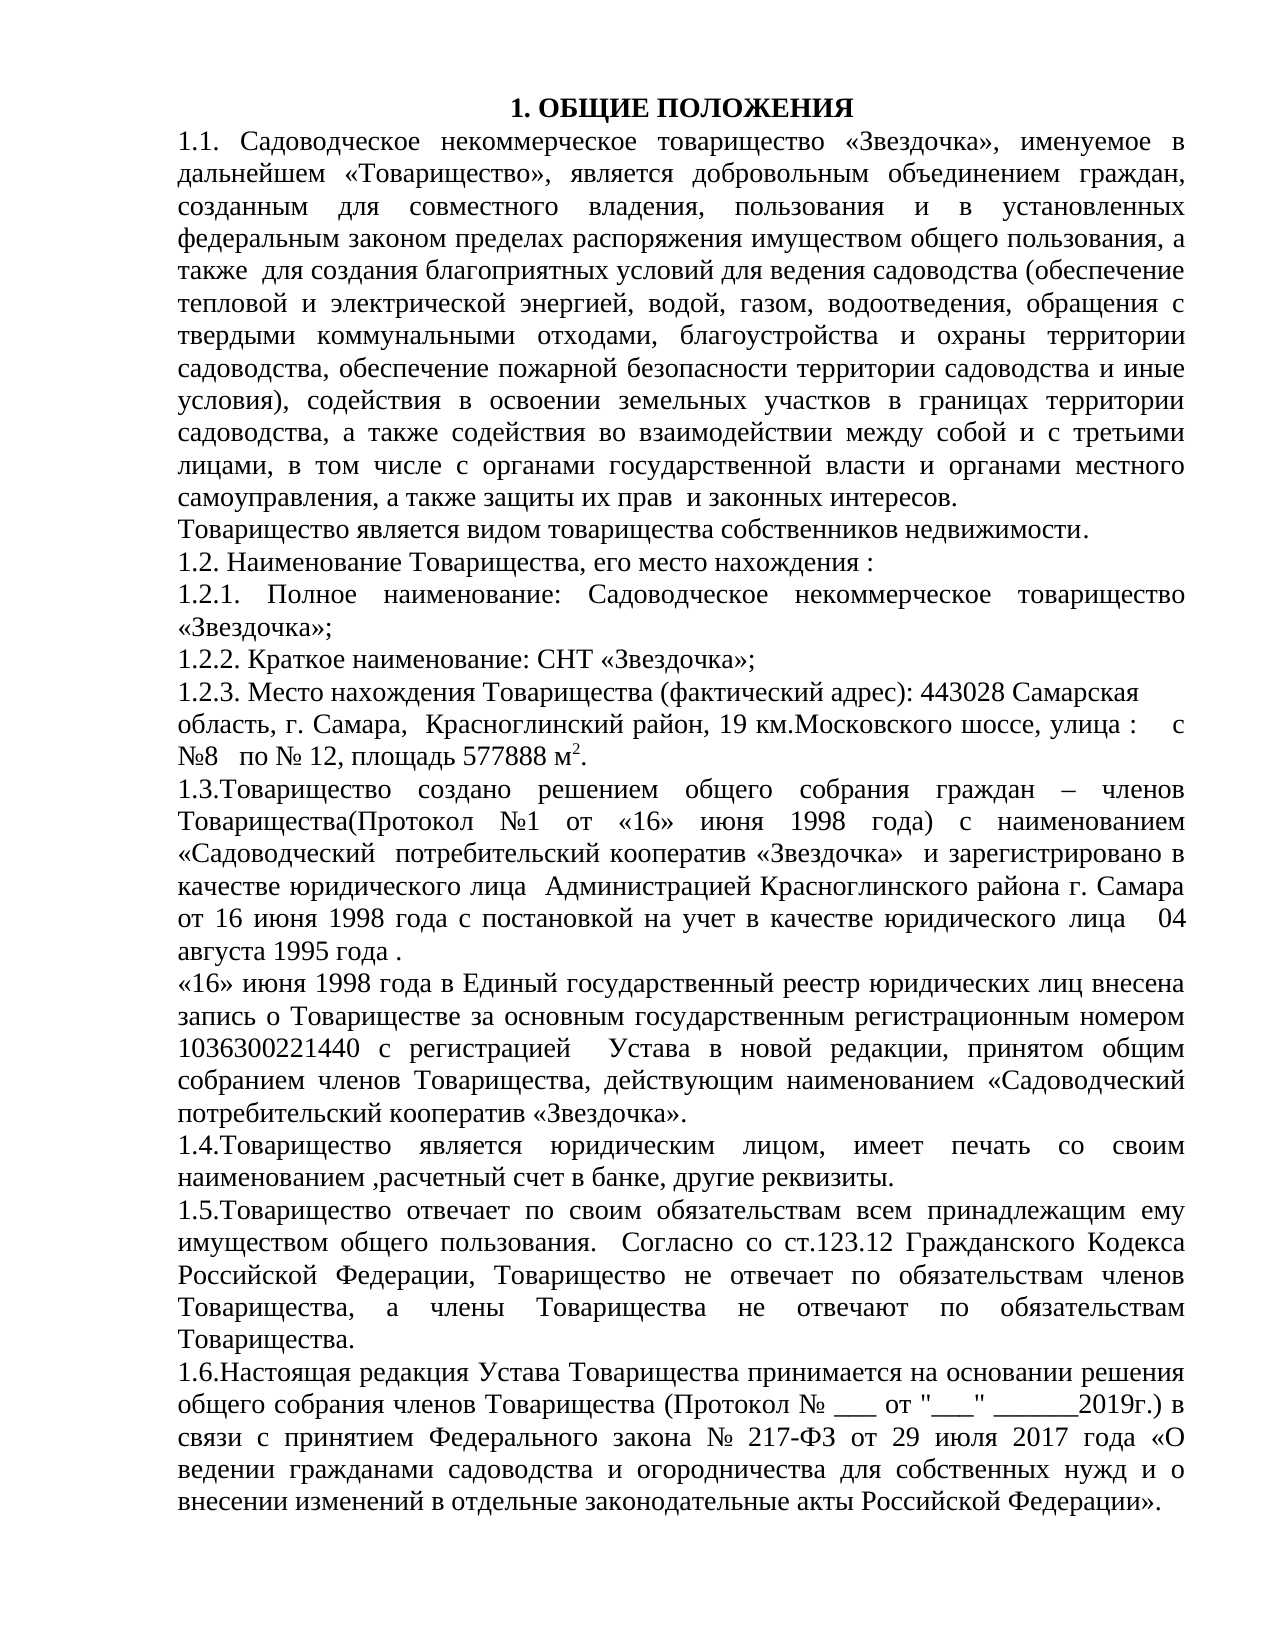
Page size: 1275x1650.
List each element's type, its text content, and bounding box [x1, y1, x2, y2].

text 1.2. Наименование Товарищества, его место нахождения : [177, 545, 1186, 577]
text область, г. Самара, Красноглинский район, 19 км.Московского шоссе, улица : с №8 по № 12, площадь 577888 м2. [177, 707, 1186, 772]
text «16» июня 1998 года в Единый государственный реестр юридических лиц внесена запись о Товариществе за основным государственным регистрационным номером 1036300221440 с регистрацией Устава в новой редакции, принятом общим собранием членов Товарищества, действующим наименованием «Садоводческий потребительский кооператив «Звездочка». [177, 966, 1186, 1128]
text Товарищество является видом товарищества собственников недвижимости. [177, 513, 1186, 545]
text 1.6.Настоящая редакция Устава Товарищества принимается на основании решения общего собрания членов Товарищества (Протокол № ___ от "___" ______2019г.) в связи с принятием Федерального закона № 217-ФЗ от 29 июля 2017 года «О ведении гражданами садоводства и огородничества для собственных нужд и о внесении изменений в отдельные законодательные акты Российской Федерации». [177, 1355, 1186, 1517]
text 1.4.Товарищество является юридическим лицом, имеет печать со своим наименованием ,расчетный счет в банке, другие реквизиты. [177, 1128, 1186, 1193]
text 1.2.3. Место нахождения Товарищества (фактический адрес): 443028 Самарская [177, 674, 1186, 707]
text 1.5.Товарищество отвечает по своим обязательствам всем принадлежащим ему имуществом общего пользования. Согласно со ст.123.12 Гражданского Кодекса Российской Федерации, Товарищество не отвечает по обязательствам членов Товарищества, а члены Товарищества не отвечают по обязательствам Товарищества. [177, 1193, 1186, 1355]
text 1.3.Товарищество создано решением общего собрания граждан – членов Товарищества(Протокол №1 от «16» июня 1998 года) с наименованием «Садоводческий потребительский кооператив «Звездочка» и зарегистрировано в качестве юридического лица Администрацией Красноглинского района г. Самара от 16 июня 1998 года с постановкой на учет в качестве юридического лица 04 августа 1995 года . [177, 772, 1186, 966]
text 1. ОБЩИЕ ПОЛОЖЕНИЯ [177, 91, 1186, 124]
text 1.2.1. Полное наименование: Садоводческое некоммерческое товарищество «Звездочка»; [177, 577, 1186, 642]
text 1.2.2. Краткое наименование: СНТ «Звездочка»; [177, 642, 1186, 674]
text 1.1. Садоводческое некоммерческое товарищество «Звездочка», именуемое в дальнейшем «Товарищество», является добровольным объединением граждан, созданным для совместного владения, пользования и в установленных федеральным законом пределах распоряжения имуществом общего пользования, а также для создания благоприятных условий для ведения садоводства (обеспечение тепловой и электрической энергией, водой, газом, водоотведения, обращения с твердыми коммунальными отходами, благоустройства и охраны территории садоводства, обеспечение пожарной безопасности территории садоводства и иные условия), содействия в освоении земельных участков в границах территории садоводства, а также содействия во взаимодействии между собой и с третьими лицами, в том числе с органами государственной власти и органами местного самоуправления, а также защиты их прав и законных интересов. [177, 124, 1186, 513]
